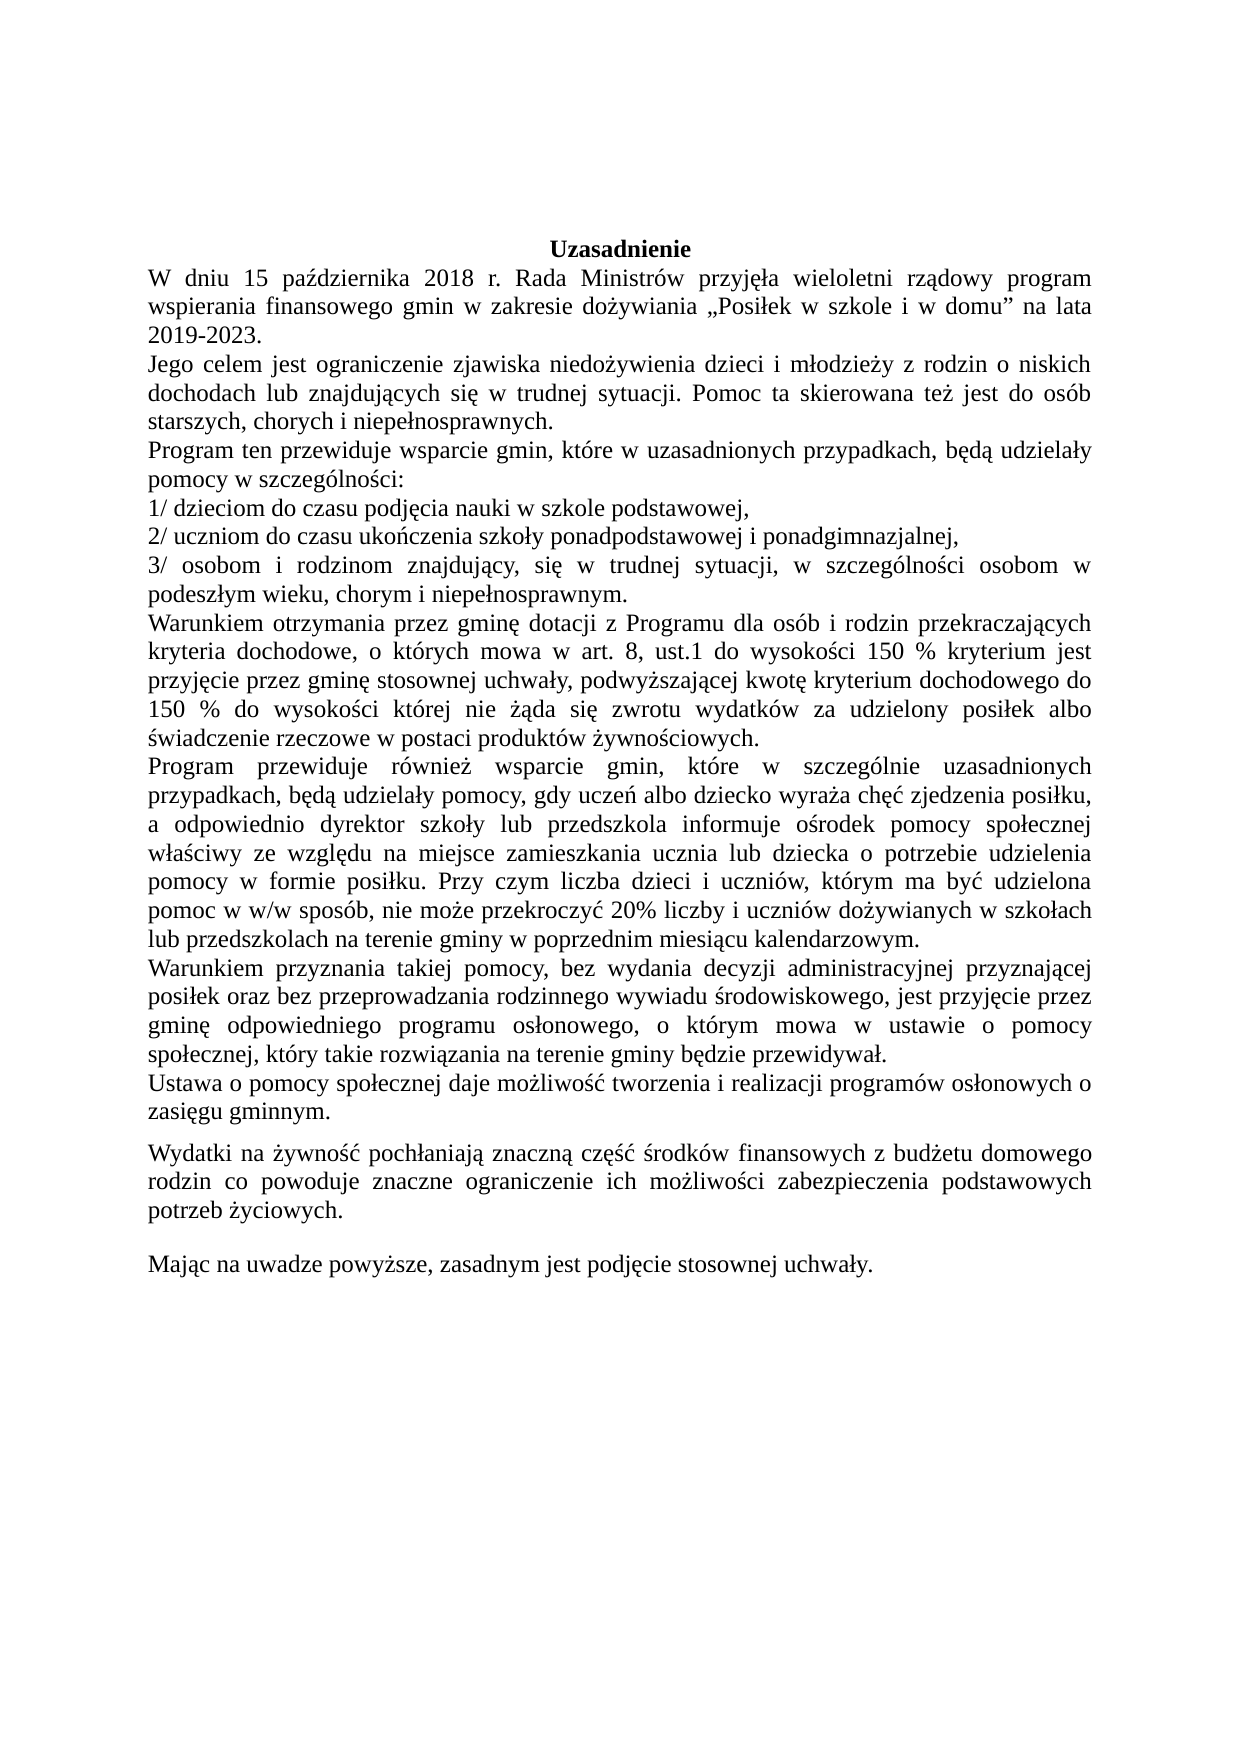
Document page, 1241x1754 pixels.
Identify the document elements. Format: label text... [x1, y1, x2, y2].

text Program ten przewiduje wsparcie gmin, które w uzasadnionych przypadkach, będą udzielały pomocy w szczególności: [148, 435, 1093, 493]
text Warunkiem otrzymania przez gminę dotacji z Programu dla osób i rodzin przekraczających kryteria dochodowe, o których mowa w art. 8, ust.1 do wysokości 150 % kryterium jest przyjęcie przez gminę stosownej uchwały, podwyższającej kwotę kryterium dochodowego do 150 % do wysokości której nie żąda się zwrotu wydatków za udzielony posiłek albo świadczenie rzeczowe w postaci produktów żywnościowych. [148, 608, 1093, 751]
text 1/ dzieciom do czasu podjęcia nauki w szkole podstawowej, [148, 493, 1093, 521]
text 2/ uczniom do czasu ukończenia szkoły ponadpodstawowej i ponadgimnazjalnej, [148, 521, 1093, 550]
text W dniu 15 października 2018 r. Rada Ministrów przyjęła wieloletni rządowy program wspierania finansowego gmin w zakresie dożywiania „Posiłek w szkole i w domu” na lata 2019-2023. [148, 263, 1093, 349]
text Wydatki na żywność pochłaniają znaczną część środków finansowych z budżetu domowego rodzin co powoduje znaczne ograniczenie ich możliwości zabezpieczenia podstawowych potrzeb życiowych. [148, 1138, 1093, 1224]
text Mając na uwadze powyższe, zasadnym jest podjęcie stosownej uchwały. [148, 1249, 1093, 1278]
text 3/ osobom i rodzinom znajdujący, się w trudnej sytuacji, w szczególności osobom w podeszłym wieku, chorym i niepełnosprawnym. [148, 550, 1093, 608]
text Jego celem jest ograniczenie zjawiska niedożywienia dzieci i młodzieży z rodzin o niskich dochodach lub znajdujących się w trudnej sytuacji. Pomoc ta skierowana też jest do osób starszych, chorych i niepełnosprawnych. [148, 349, 1093, 435]
text Warunkiem przyznania takiej pomocy, bez wydania decyzji administracyjnej przyznającej posiłek oraz bez przeprowadzania rodzinnego wywiadu środowiskowego, jest przyjęcie przez gminę odpowiedniego programu osłonowego, o którym mowa w ustawie o pomocy społecznej, który takie rozwiązania na terenie gminy będzie przewidywał. [148, 953, 1093, 1068]
text Ustawa o pomocy społecznej daje możliwość tworzenia i realizacji programów osłonowych o zasięgu gminnym. [148, 1068, 1093, 1125]
text Program przewiduje również wsparcie gmin, które w szczególnie uzasadnionych przypadkach, będą udzielały pomocy, gdy uczeń albo dziecko wyraża chęć zjedzenia posiłku, a odpowiednio dyrektor szkoły lub przedszkola informuje ośrodek pomocy społecznej właściwy ze względu na miejsce zamieszkania ucznia lub dziecka o potrzebie udzielenia pomocy w formie posiłku. Przy czym liczba dzieci i uczniów, którym ma być udzielona pomoc w w/w sposób, nie może przekroczyć 20% liczby i uczniów dożywianych w szkołach lub przedszkolach na terenie gminy w poprzednim miesiącu kalendarzowym. [148, 751, 1093, 953]
text Uzasadnienie [148, 234, 1093, 263]
